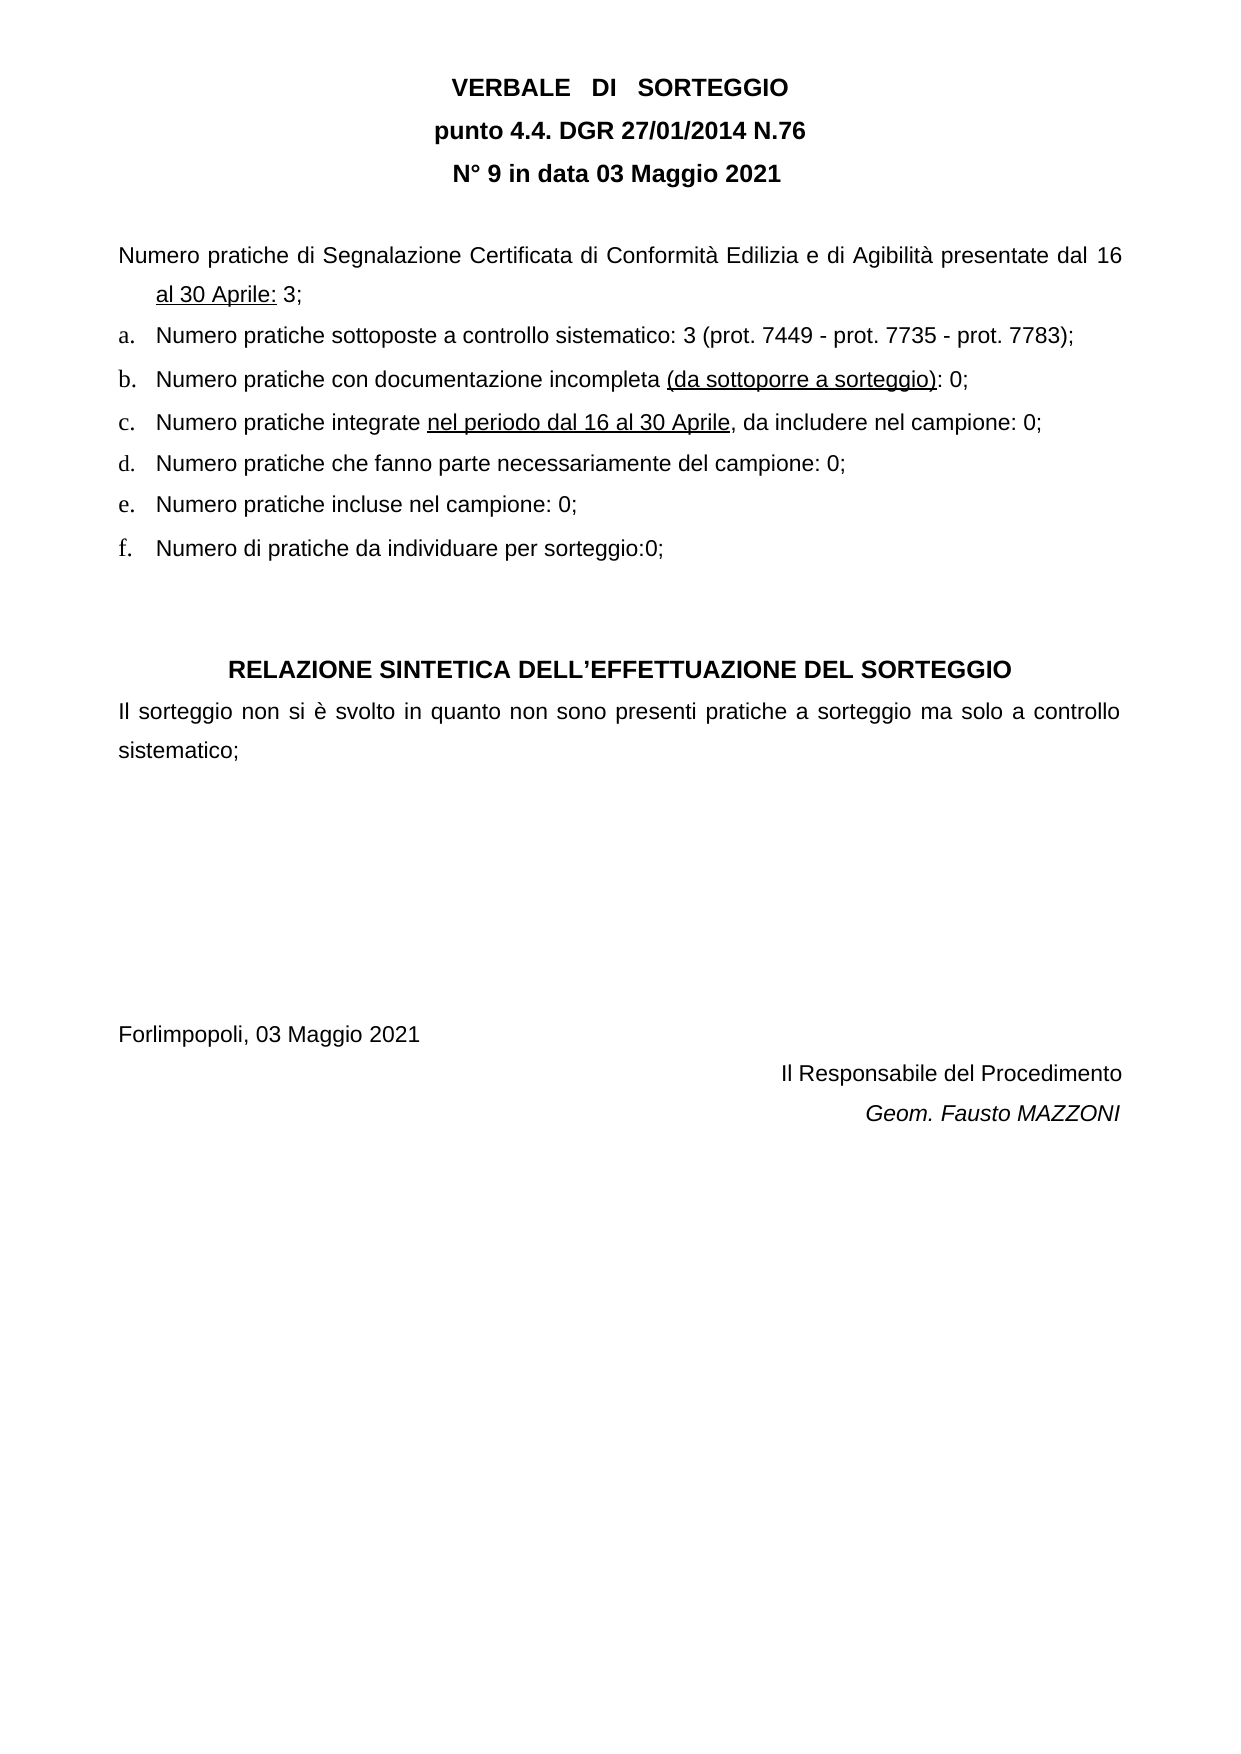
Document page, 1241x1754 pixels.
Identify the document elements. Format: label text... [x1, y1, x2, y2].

list Numero pratiche incluse nel campione: 0; [118, 489, 1122, 518]
subtitle Forlimpopoli, 03 Maggio 2021 [118, 1021, 1122, 1047]
list Numero pratiche con documentazione incompleta (da sottoporre a sorteggio): 0; [118, 364, 1122, 392]
subtitle Il Responsabile del Procedimento [118, 1060, 1122, 1086]
list Numero pratiche sottoposte a controllo sistematico: 3 (prot. 7449 - prot. 7735 - prot. 7783); [118, 321, 1122, 349]
text Il sorteggio non si è svolto in quanto non sono presenti pratiche a sorteggio ma solo a controllo sistematico; [118, 698, 1122, 764]
text N° 9 in data 03 Maggio 2021 [118, 159, 1122, 188]
subtitle Numero pratiche di Segnalazione Certificata di Conformità Edilizia e di Agibilità presentate dal 16 al 30 Aprile: 3; [118, 242, 1122, 307]
list Numero pratiche integrate nel periodo dal 16 al 30 Aprile, da includere nel campione: 0; [118, 407, 1122, 436]
text VERBALE DI SORTEGGIO [118, 73, 1122, 101]
text punto 4.4. DGR 27/01/2014 N.76 [118, 116, 1122, 144]
subtitle Geom. Fausto MAZZONI [118, 1099, 1122, 1126]
list Numero di pratiche da individuare per sorteggio:0; [118, 533, 1122, 561]
subtitle RELAZIONE SINTETICA DELL’EFFETTUAZIONE DEL SORTEGGIO [118, 655, 1122, 683]
list Numero pratiche che fanno parte necessariamente del campione: 0; [118, 450, 1122, 476]
